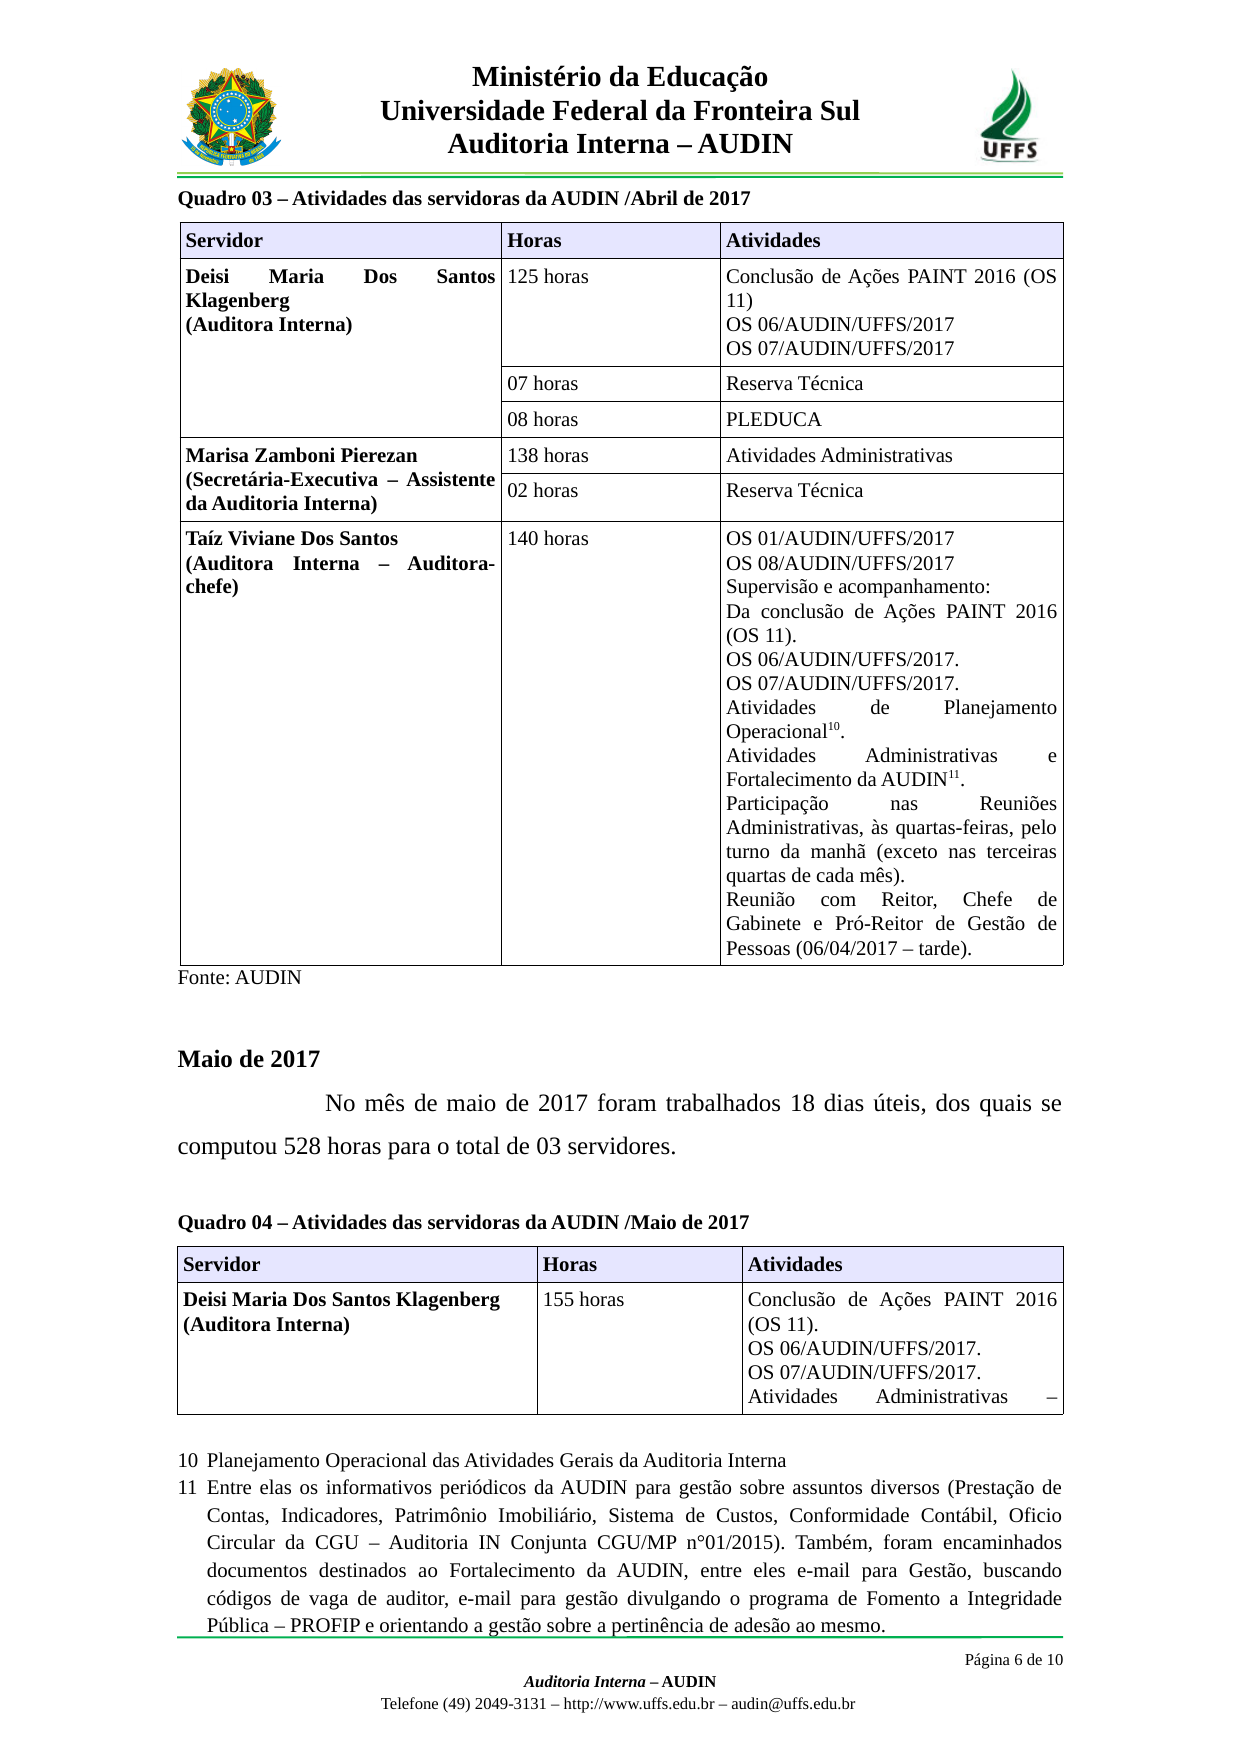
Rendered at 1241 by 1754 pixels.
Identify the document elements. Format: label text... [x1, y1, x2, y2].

table_cell Deisi Maria Dos Santos Klagenberg (Auditora Interna) [181, 259, 501, 437]
text No mês de maio de 2017 foram trabalhados 18 dias úteis, dos quais se computou 528 horas para o total de 03 servidores. [177, 1088, 1063, 1159]
table_cell Conclusão de Ações PAINT 2016 (OS 11) OS 06/AUDIN/UFFS/2017 OS 07/AUDIN/UFFS/2017 [721, 259, 1063, 366]
text Quadro 03 – Atividades das servidoras da AUDIN /Abril de 2017 [177, 186, 1063, 210]
table_cell Reserva Técnica [721, 367, 1063, 401]
table_header Atividades [743, 1247, 1063, 1282]
picture [181, 68, 282, 166]
picture [966, 68, 1054, 166]
text Fonte: AUDIN [177, 965, 1063, 989]
table_cell Atividades Administrativas [721, 438, 1063, 472]
table_cell 08 horas [502, 402, 720, 437]
table_header Servidor [178, 1247, 537, 1282]
table_cell PLEDUCA [721, 402, 1063, 437]
table_cell Reserva Técnica [721, 474, 1063, 521]
table_cell Conclusão de Ações PAINT 2016 (OS 11). OS 06/AUDIN/UFFS/2017. OS 07/AUDIN/UFFS/2017. Atividades Administrativas – [743, 1283, 1063, 1413]
table_cell Taíz Viviane Dos Santos (Auditora Interna – Auditora-chefe) [181, 522, 501, 965]
text Maio de 2017 [177, 1044, 1063, 1073]
table_cell 07 horas [502, 367, 720, 401]
text Quadro 04 – Atividades das servidoras da AUDIN /Maio de 2017 [177, 1210, 1063, 1234]
table_cell Deisi Maria Dos Santos Klagenberg (Auditora Interna) [178, 1283, 537, 1413]
table_header Horas [538, 1247, 742, 1282]
table_cell 138 horas [502, 438, 720, 472]
table_header Atividades [721, 223, 1063, 258]
table_cell Marisa Zamboni Pierezan (Secretária-Executiva – Assistente da Auditoria Interna) [181, 438, 501, 521]
table_cell 140 horas [502, 522, 720, 965]
table_header Servidor [181, 223, 501, 258]
table_header Horas [502, 223, 720, 258]
table_cell 125 horas [502, 259, 720, 366]
table_cell 02 horas [502, 474, 720, 521]
table_cell 155 horas [538, 1283, 742, 1413]
table_cell OS 01/AUDIN/UFFS/2017 OS 08/AUDIN/UFFS/2017 Supervisão e acompanhamento: Da conclusão de Ações PAINT 2016 (OS 11). OS 06/AUDIN/UFFS/2017. OS 07/AUDIN/UFFS/2017. Atividades de Planejamento Operacional. Atividades Administrativas e Fortalecimento da AUDIN. Participação nas Reuniões Administrativas, às quartas-feiras, pelo turno da manhã (exceto nas terceiras quartas de cada mês). Reunião com Reitor, Chefe de Gabinete e Pró-Reitor de Gestão de Pessoas (06/04/2017 – tarde). [721, 522, 1063, 965]
